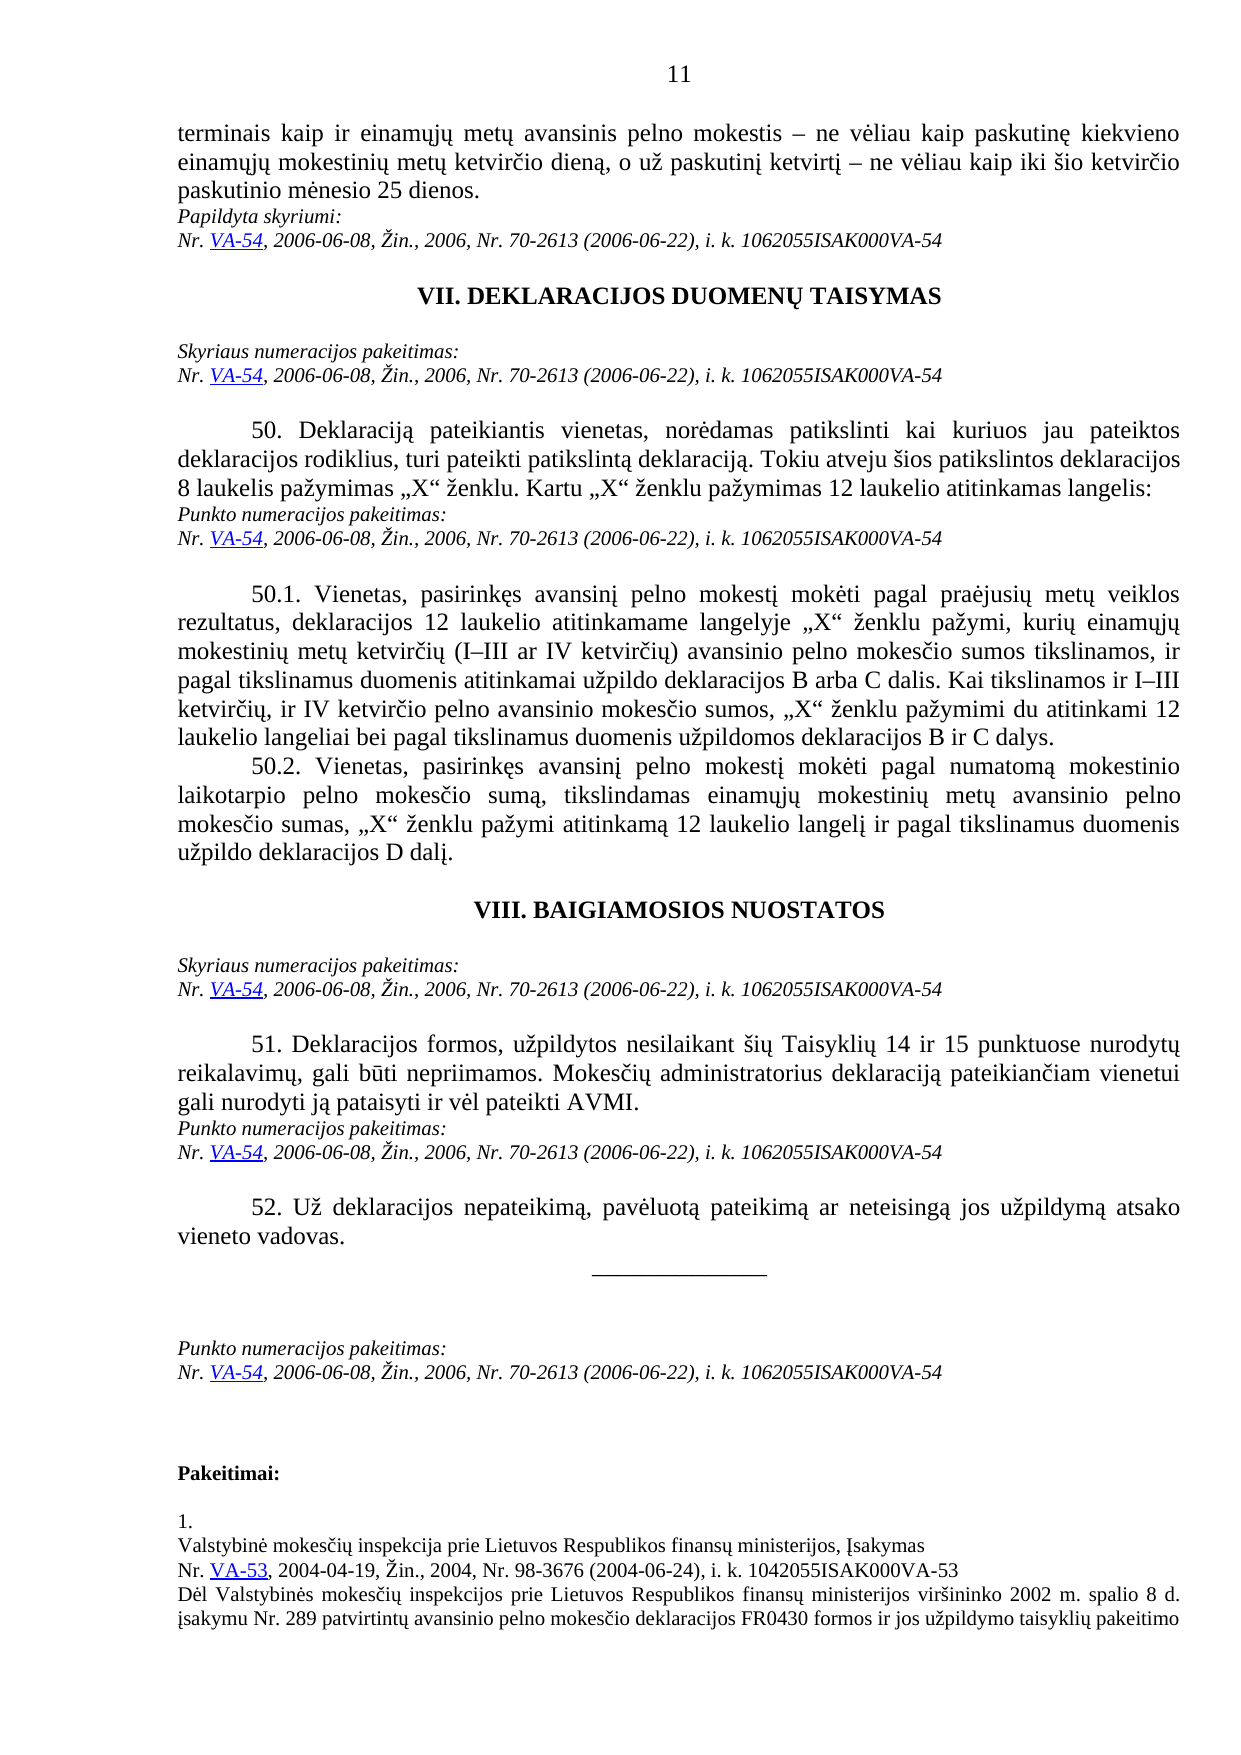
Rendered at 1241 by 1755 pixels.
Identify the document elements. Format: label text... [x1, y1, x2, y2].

text Nr. VA-54, 2006-06-08, Žin., 2006, Nr. 70-2613 (2006-06-22), i. k. 1062055ISAK000VA-54 [177, 363, 1181, 387]
text ______________ [177, 1250, 1181, 1279]
text Skyriaus numeracijos pakeitimas: [177, 339, 1181, 363]
text 50.1. Vienetas, pasirinkęs avansinį pelno mokestį mokėti pagal praėjusių metų veiklos rezultatus, deklaracijos 12 laukelio atitinkamame langelyje „X“ ženklu pažymi, kurių einamųjų mokestinių metų ketvirčių (I–III ar IV ketvirčių) avansinio pelno mokesčio sumos tikslinamos, ir pagal tikslinamus duomenis atitinkamai užpildo deklaracijos B arba C dalis. Kai tikslinamos ir I–III ketvirčių, ir IV ketvirčio pelno avansinio mokesčio sumos, „X“ ženklu pažymimi du atitinkami 12 laukelio langeliai bei pagal tikslinamus duomenis užpildomos deklaracijos B ir C dalys. [177, 579, 1181, 751]
text Nr. VA-54, 2006-06-08, Žin., 2006, Nr. 70-2613 (2006-06-22), i. k. 1062055ISAK000VA-54 [177, 1140, 1181, 1164]
text VII. DEKLARACIJOS DUOMENŲ TAISYMAS [177, 281, 1181, 310]
text Valstybinė mokesčių inspekcija prie Lietuvos Respublikos finansų ministerijos, Įsakymas [177, 1533, 1181, 1557]
text Nr. VA-54, 2006-06-08, Žin., 2006, Nr. 70-2613 (2006-06-22), i. k. 1062055ISAK000VA-54 [177, 228, 1181, 252]
text 1. [177, 1509, 1181, 1533]
text Punkto numeracijos pakeitimas: [177, 1116, 1181, 1140]
text Nr. VA-53, 2004-04-19, Žin., 2004, Nr. 98-3676 (2004-06-24), i. k. 1042055ISAK000VA-53 [177, 1557, 1181, 1582]
text Pakeitimai: [177, 1461, 1181, 1485]
text 52. Už deklaracijos nepateikimą, pavėluotą pateikimą ar neteisingą jos užpildymą atsako vieneto vadovas. [177, 1192, 1181, 1250]
text Skyriaus numeracijos pakeitimas: [177, 952, 1181, 977]
text 50. Deklaraciją pateikiantis vienetas, norėdamas patikslinti kai kuriuos jau pateiktos deklaracijos rodiklius, turi pateikti patikslintą deklaraciją. Tokiu atveju šios patikslintos deklaracijos 8 laukelis pažymimas „X“ ženklu. Kartu „X“ ženklu pažymimas 12 laukelio atitinkamas langelis: [177, 416, 1181, 502]
text Nr. VA-54, 2006-06-08, Žin., 2006, Nr. 70-2613 (2006-06-22), i. k. 1062055ISAK000VA-54 [177, 1360, 1181, 1384]
text 51. Deklaracijos formos, užpildytos nesilaikant šių Taisyklių 14 ir 15 punktuose nurodytų reikalavimų, gali būti nepriimamos. Mokesčių administratorius deklaraciją pateikiančiam vienetui gali nurodyti ją pataisyti ir vėl pateikti AVMI. [177, 1029, 1181, 1116]
text Papildyta skyriumi: [177, 204, 1181, 228]
text 50.2. Vienetas, pasirinkęs avansinį pelno mokestį mokėti pagal numatomą mokestinio laikotarpio pelno mokesčio sumą, tikslindamas einamųjų mokestinių metų avansinio pelno mokesčio sumas, „X“ ženklu pažymi atitinkamą 12 laukelio langelį ir pagal tikslinamus duomenis užpildo deklaracijos D dalį. [177, 751, 1181, 866]
text Punkto numeracijos pakeitimas: [177, 1336, 1181, 1360]
text Dėl Valstybinės mokesčių inspekcijos prie Lietuvos Respublikos finansų ministerijos viršininko 2002 m. spalio 8 d. įsakymu Nr. 289 patvirtintų avansinio pelno mokesčio deklaracijos FR0430 formos ir jos užpildymo taisyklių pakeitimo [177, 1582, 1181, 1630]
text Nr. VA-54, 2006-06-08, Žin., 2006, Nr. 70-2613 (2006-06-22), i. k. 1062055ISAK000VA-54 [177, 977, 1181, 1001]
text terminais kaip ir einamųjų metų avansinis pelno mokestis – ne vėliau kaip paskutinę kiekvieno einamųjų mokestinių metų ketvirčio dieną, o už paskutinį ketvirtį – ne vėliau kaip iki šio ketvirčio paskutinio mėnesio 25 dienos. [177, 118, 1181, 204]
text VIII. BAIGIAMOSIOS NUOSTATOS [177, 895, 1181, 924]
text Nr. VA-54, 2006-06-08, Žin., 2006, Nr. 70-2613 (2006-06-22), i. k. 1062055ISAK000VA-54 [177, 526, 1181, 550]
text Punkto numeracijos pakeitimas: [177, 502, 1181, 526]
